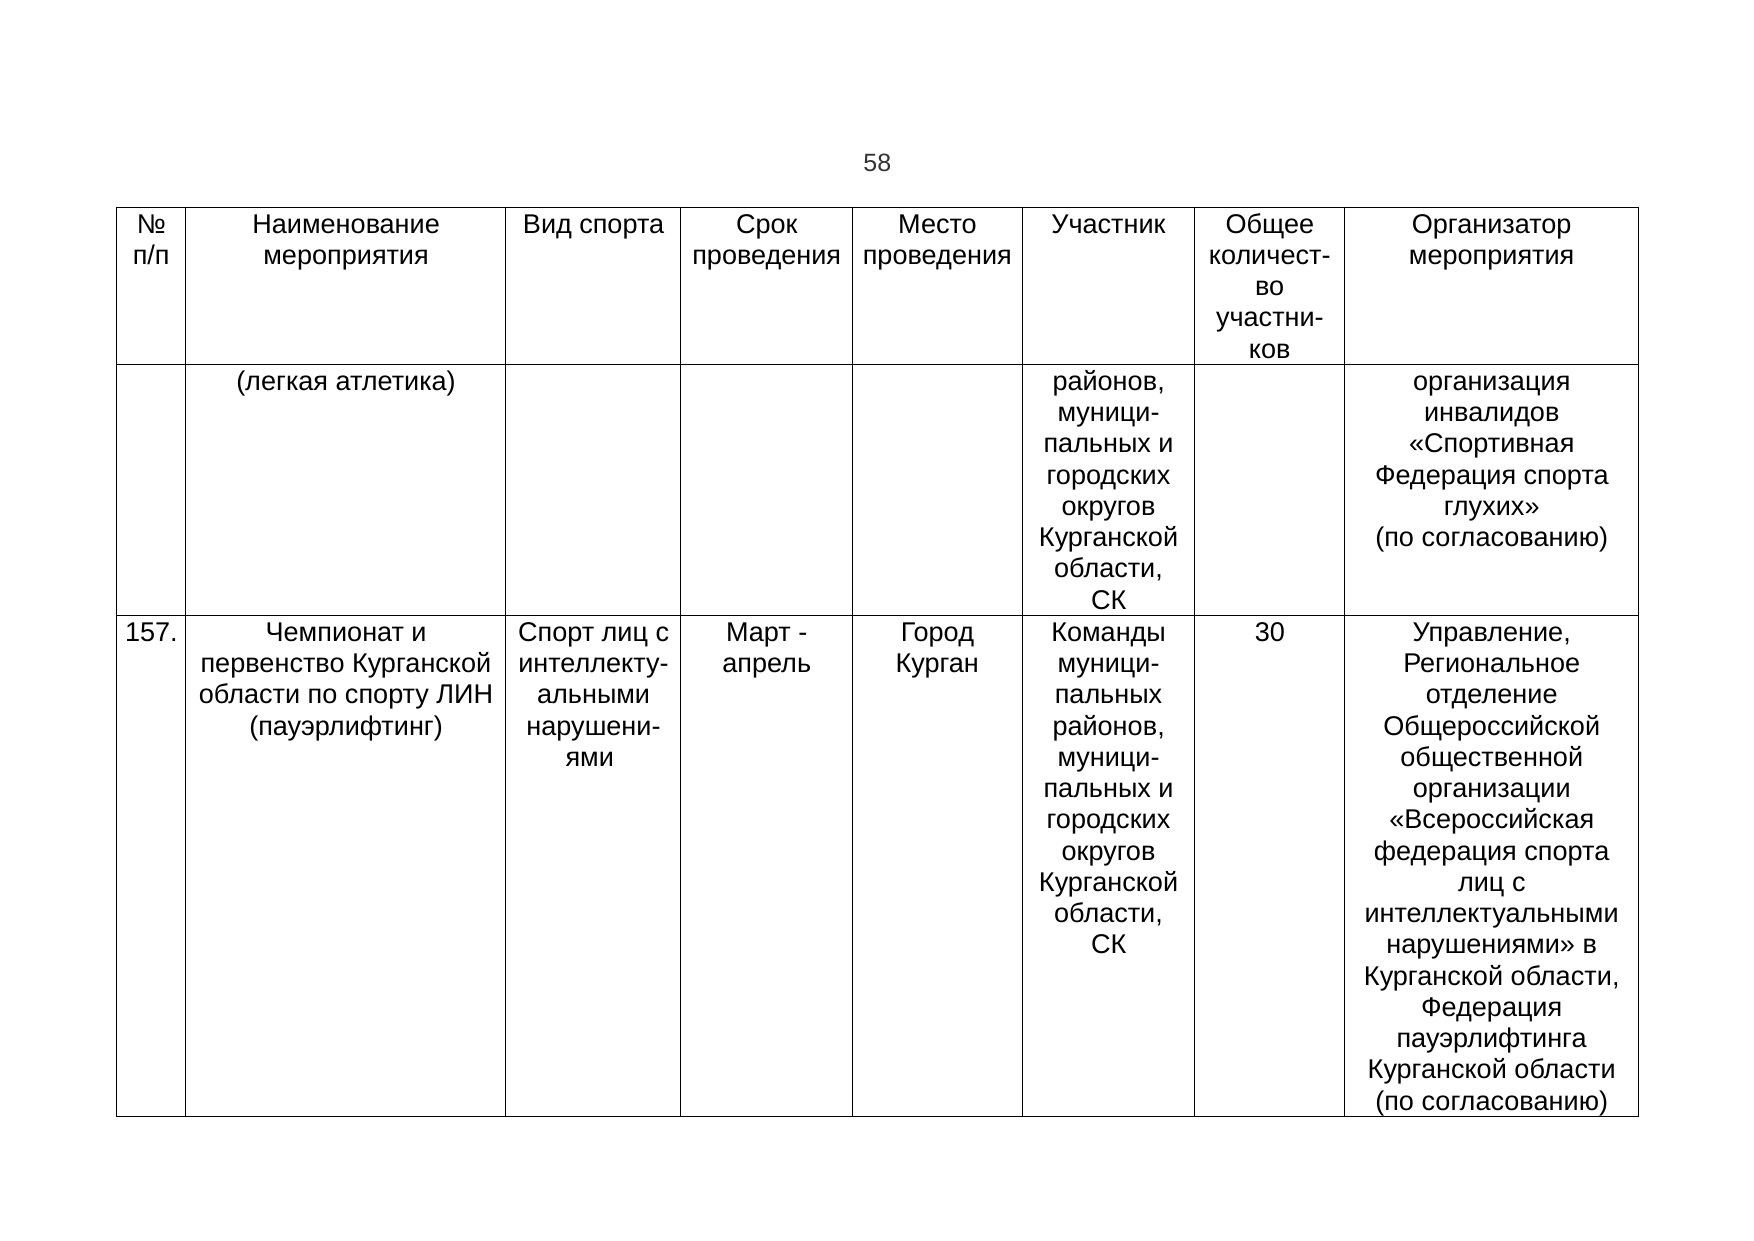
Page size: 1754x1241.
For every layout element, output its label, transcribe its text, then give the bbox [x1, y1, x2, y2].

table_header № п/п [117, 208, 185, 364]
table_cell [506, 365, 680, 615]
table_cell (легкая атлетика) [186, 365, 505, 615]
table_cell Спорт лиц с интеллекту-альными нарушени-ями [506, 616, 680, 1116]
table_header Организатор мероприятия [1345, 208, 1638, 364]
table_cell [681, 365, 852, 615]
table_header Общее количест-во участни-ков [1195, 208, 1344, 364]
table_cell 157. [117, 616, 185, 1116]
table_cell 30 [1195, 616, 1344, 1116]
table_cell Чемпионат и первенство Курганской области по спорту ЛИН (пауэрлифтинг) [186, 616, 505, 1116]
table_header Участник [1023, 208, 1194, 364]
table_cell районов, муници-пальных и городских округов Курганской области, СК [1023, 365, 1194, 615]
table_cell Март - апрель [681, 616, 852, 1116]
table_cell [853, 365, 1022, 615]
table_cell Город Курган [853, 616, 1022, 1116]
table_header Наименование мероприятия [186, 208, 505, 364]
table_cell Команды муници-пальных районов, муници-пальных и городских округов Курганской области, СК [1023, 616, 1194, 1116]
table_header Место проведения [853, 208, 1022, 364]
table_header Вид спорта [506, 208, 680, 364]
table_cell Управление, Региональное отделение Общероссийской общественной организации «Всероссийская федерация спорта лиц с интеллектуальными нарушениями» в Курганской области, Федерация пауэрлифтинга Курганской области (по согласованию) [1345, 616, 1638, 1116]
table_cell [117, 365, 185, 615]
table_cell [1195, 365, 1344, 615]
table_header Срок проведения [681, 208, 852, 364]
table_cell организация инвалидов «Спортивная Федерация спорта глухих» (по согласованию) [1345, 365, 1638, 615]
